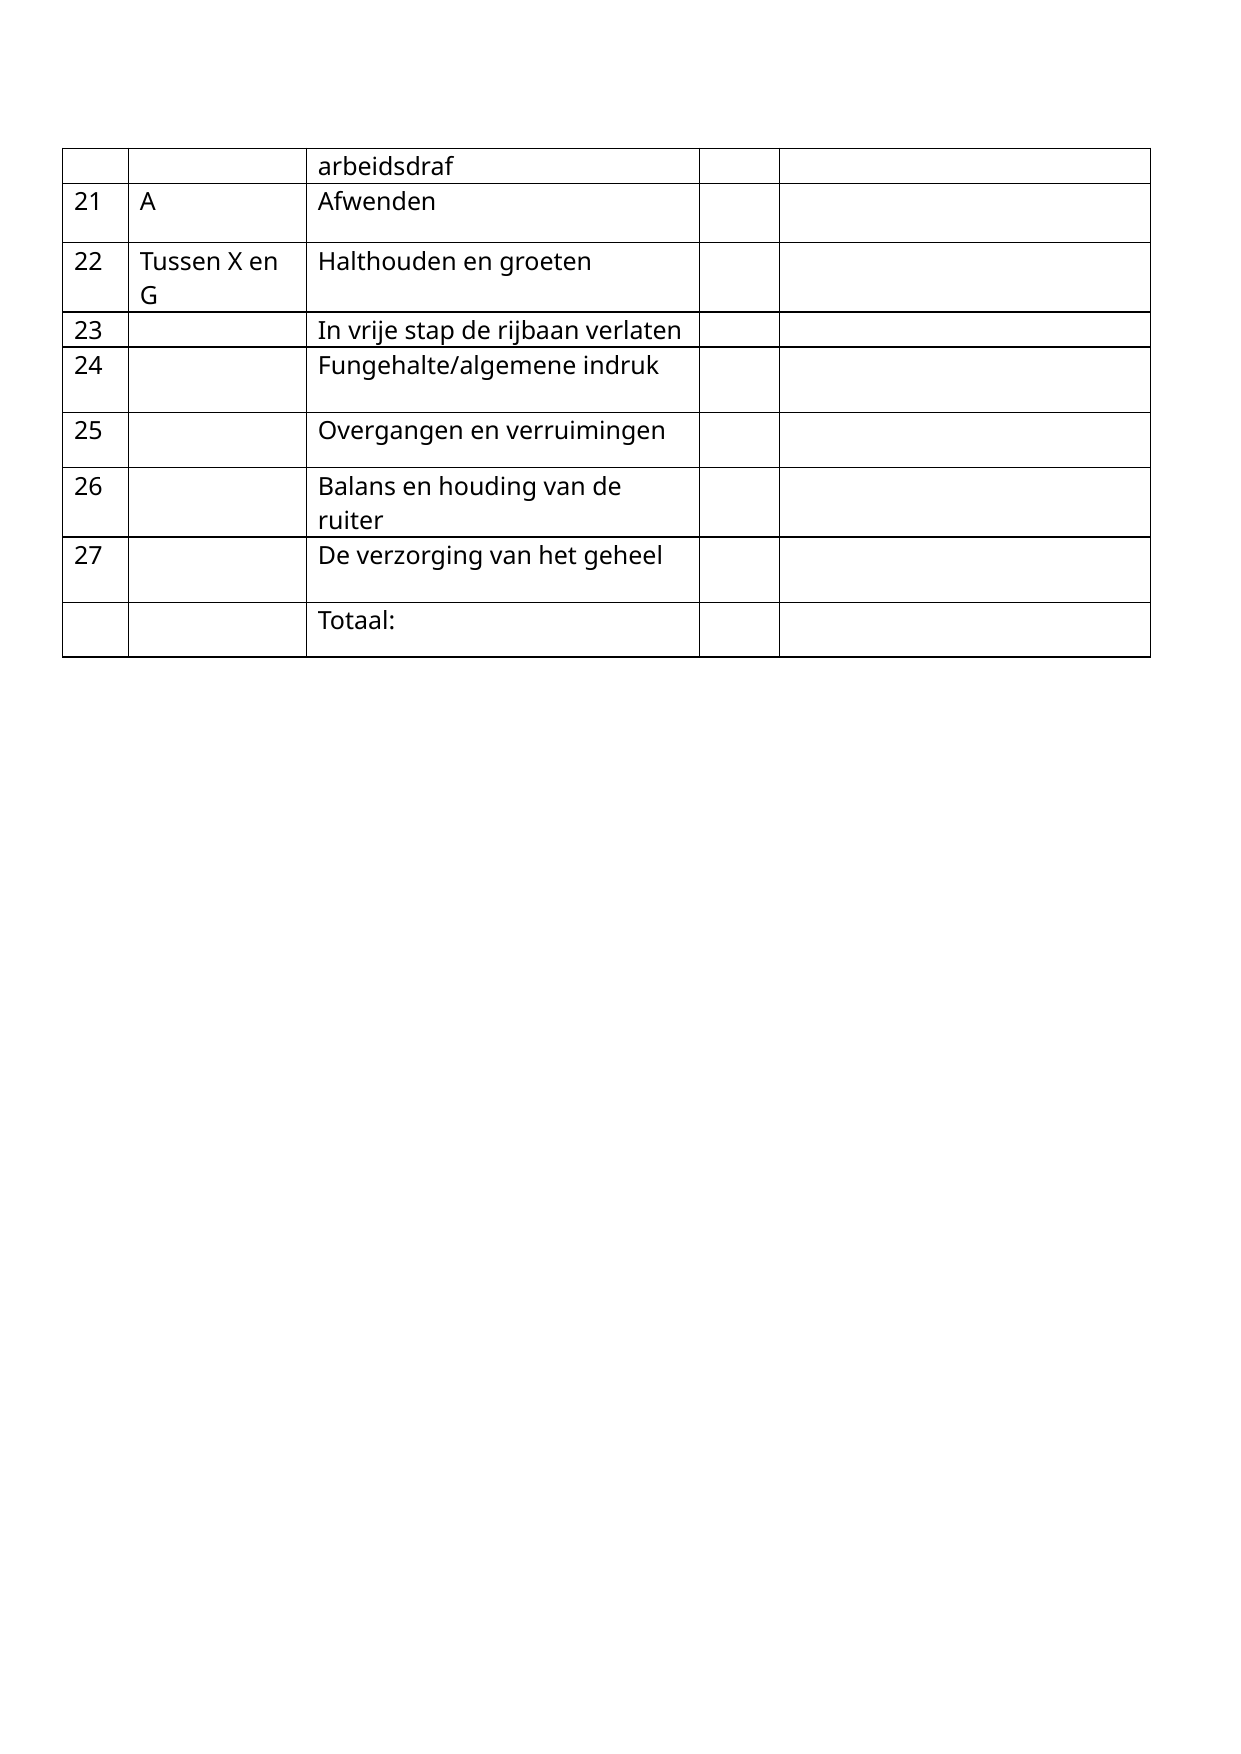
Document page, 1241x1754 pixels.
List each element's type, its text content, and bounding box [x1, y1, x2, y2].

table_cell [780, 538, 1150, 602]
table_cell A [129, 184, 306, 242]
table_cell [700, 243, 779, 311]
table_cell [780, 184, 1150, 242]
table_cell 25 [63, 413, 128, 467]
table_cell [129, 538, 306, 602]
table_cell [780, 313, 1150, 346]
table_cell [63, 149, 128, 183]
table_cell [780, 413, 1150, 467]
table_cell 26 [63, 468, 128, 536]
table_cell [700, 603, 779, 656]
table_cell [780, 348, 1150, 412]
table_cell [700, 184, 779, 242]
table_cell 24 [63, 348, 128, 412]
table_cell [780, 149, 1150, 183]
table_cell [780, 468, 1150, 536]
table_cell Halthouden en groeten [307, 243, 699, 311]
table_cell [700, 538, 779, 602]
table_cell In vrije stap de rijbaan verlaten [307, 313, 699, 346]
table_cell [63, 603, 128, 656]
table_cell Balans en houding van de ruiter [307, 468, 699, 536]
table_cell [129, 149, 306, 183]
table_cell [700, 348, 779, 412]
table_cell [700, 468, 779, 536]
table_cell [129, 603, 306, 656]
table_cell [700, 413, 779, 467]
table_cell arbeidsdraf [307, 149, 699, 183]
table_cell Fungehalte/algemene indruk [307, 348, 699, 412]
table_cell [129, 313, 306, 346]
table_cell [129, 413, 306, 467]
table_cell 27 [63, 538, 128, 602]
table_cell Afwenden [307, 184, 699, 242]
table_cell 23 [63, 313, 128, 346]
table_cell Overgangen en verruimingen [307, 413, 699, 467]
table_cell De verzorging van het geheel [307, 538, 699, 602]
table_cell [700, 313, 779, 346]
table_cell Totaal: [307, 603, 699, 656]
table_cell [780, 603, 1150, 656]
table_cell 21 [63, 184, 128, 242]
table_cell [700, 149, 779, 183]
table_cell [129, 468, 306, 536]
table_cell Tussen X en G [129, 243, 306, 311]
table_cell 22 [63, 243, 128, 311]
table_cell [780, 243, 1150, 311]
table_cell [129, 348, 306, 412]
